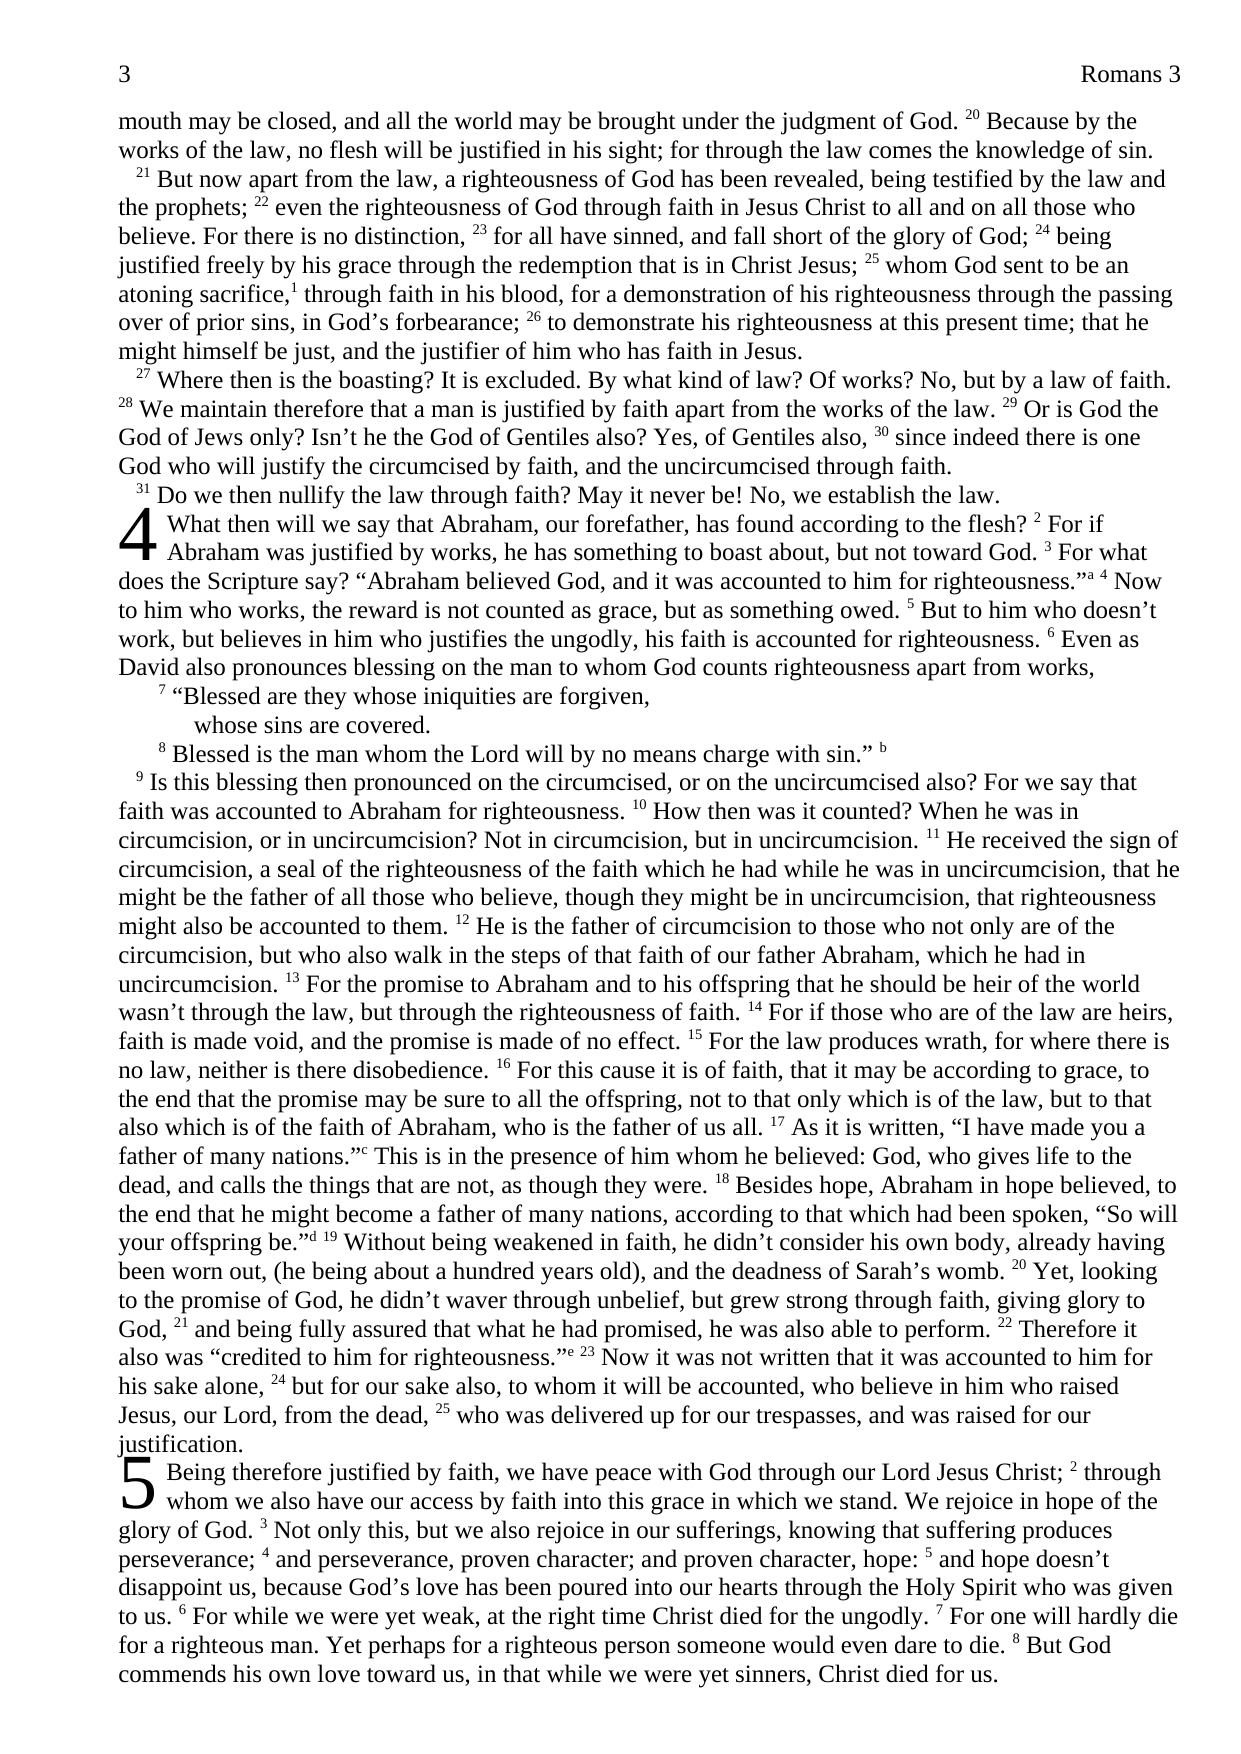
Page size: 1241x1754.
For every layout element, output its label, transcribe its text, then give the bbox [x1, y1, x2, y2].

text 5Being therefore justified by faith, we have peace with God through our Lord Jesus Christ; 2 through whom we also have our access by faith into this grace in which we stand. We rejoice in hope of the glory of God. 3 Not only this, but we also rejoice in our sufferings, knowing that suffering produces perseverance; 4 and perseverance, proven character; and proven character, hope: 5 and hope doesn’t disappoint us, because God’s love has been poured into our hearts through the Holy Spirit who was given to us. 6 For while we were yet weak, at the right time Christ died for the ungodly. 7 For one will hardly die for a righteous man. Yet perhaps for a righteous person someone would even dare to die. 8 But God commends his own love toward us, in that while we were yet sinners, Christ died for us. [118, 1457, 1181, 1687]
text 9 Is this blessing then pronounced on the circumcised, or on the uncircumcised also? For we say that faith was accounted to Abraham for righteousness. 10 How then was it counted? When he was in circumcision, or in uncircumcision? Not in circumcision, but in uncircumcision. 11 He received the sign of circumcision, a seal of the righteousness of the faith which he had while he was in uncircumcision, that he might be the father of all those who believe, though they might be in uncircumcision, that righteousness might also be accounted to them. 12 He is the father of circumcision to those who not only are of the circumcision, but who also walk in the steps of that faith of our father Abraham, which he had in uncircumcision. 13 For the promise to Abraham and to his offspring that he should be heir of the world wasn’t through the law, but through the righteousness of faith. 14 For if those who are of the law are heirs, faith is made void, and the promise is made of no effect. 15 For the law produces wrath, for where there is no law, neither is there disobedience. 16 For this cause it is of faith, that it may be according to grace, to the end that the promise may be sure to all the offspring, not to that only which is of the law, but to that also which is of the faith of Abraham, who is the father of us all. 17 As it is written, “I have made you a father of many nations.”c This is in the presence of him whom he believed: God, who gives life to the dead, and calls the things that are not, as though they were. 18 Besides hope, Abraham in hope believed, to the end that he might become a father of many nations, according to that which had been spoken, “So will your offspring be.”d 19 Without being weakened in faith, he didn’t consider his own body, already having been worn out, (he being about a hundred years old), and the deadness of Sarah’s womb. 20 Yet, looking to the promise of God, he didn’t waver through unbelief, but grew strong through faith, giving glory to God, 21 and being fully assured that what he had promised, he was also able to perform. 22 Therefore it also was “credited to him for righteousness.”e 23 Now it was not written that it was accounted to him for his sake alone, 24 but for our sake also, to whom it will be accounted, who believe in him who raised Jesus, our Lord, from the dead, 25 who was delivered up for our trespasses, and was raised for our justification. [118, 767, 1181, 1457]
text 4What then will we say that Abraham, our forefather, has found according to the flesh? 2 For if Abraham was justified by works, he has something to boast about, but not toward God. 3 For what does the Scripture say? “Abraham believed God, and it was accounted to him for righteousness.”a 4 Now to him who works, the reward is not counted as grace, but as something owed. 5 But to him who doesn’t work, but believes in him who justifies the ungodly, his faith is accounted for righteousness. 6 Even as David also pronounces blessing on the man to whom God counts righteousness apart from works, [118, 509, 1181, 681]
text 8 Blessed is the man whom the Lord will by no means charge with sin.” b [158, 739, 1181, 767]
text 21 But now apart from the law, a righteousness of God has been revealed, being testified by the law and the prophets; 22 even the righteousness of God through faith in Jesus Christ to all and on all those who believe. For there is no distinction, 23 for all have sinned, and fall short of the glory of God; 24 being justified freely by his grace through the redemption that is in Christ Jesus; 25 whom God sent to be an atoning sacrifice,1 through faith in his blood, for a demonstration of his righteousness through the passing over of prior sins, in God’s forbearance; 26 to demonstrate his righteousness at this present time; that he might himself be just, and the justifier of him who has faith in Jesus. [118, 164, 1181, 365]
text 31 Do we then nullify the law through faith? May it never be! No, we establish the law. [118, 480, 1181, 509]
text 27 Where then is the boasting? It is excluded. By what kind of law? Of works? No, but by a law of faith. 28 We maintain therefore that a man is justified by faith apart from the works of the law. 29 Or is God the God of Jews only? Isn’t he the God of Gentiles also? Yes, of Gentiles also, 30 since indeed there is one God who will justify the circumcised by faith, and the uncircumcised through faith. [118, 365, 1181, 480]
text whose sins are covered. [194, 710, 1181, 739]
text mouth may be closed, and all the world may be brought under the judgment of God. 20 Because by the works of the law, no flesh will be justified in his sight; for through the law comes the knowledge of sin. [118, 106, 1181, 164]
text 7 “Blessed are they whose iniquities are forgiven, [158, 681, 1181, 710]
